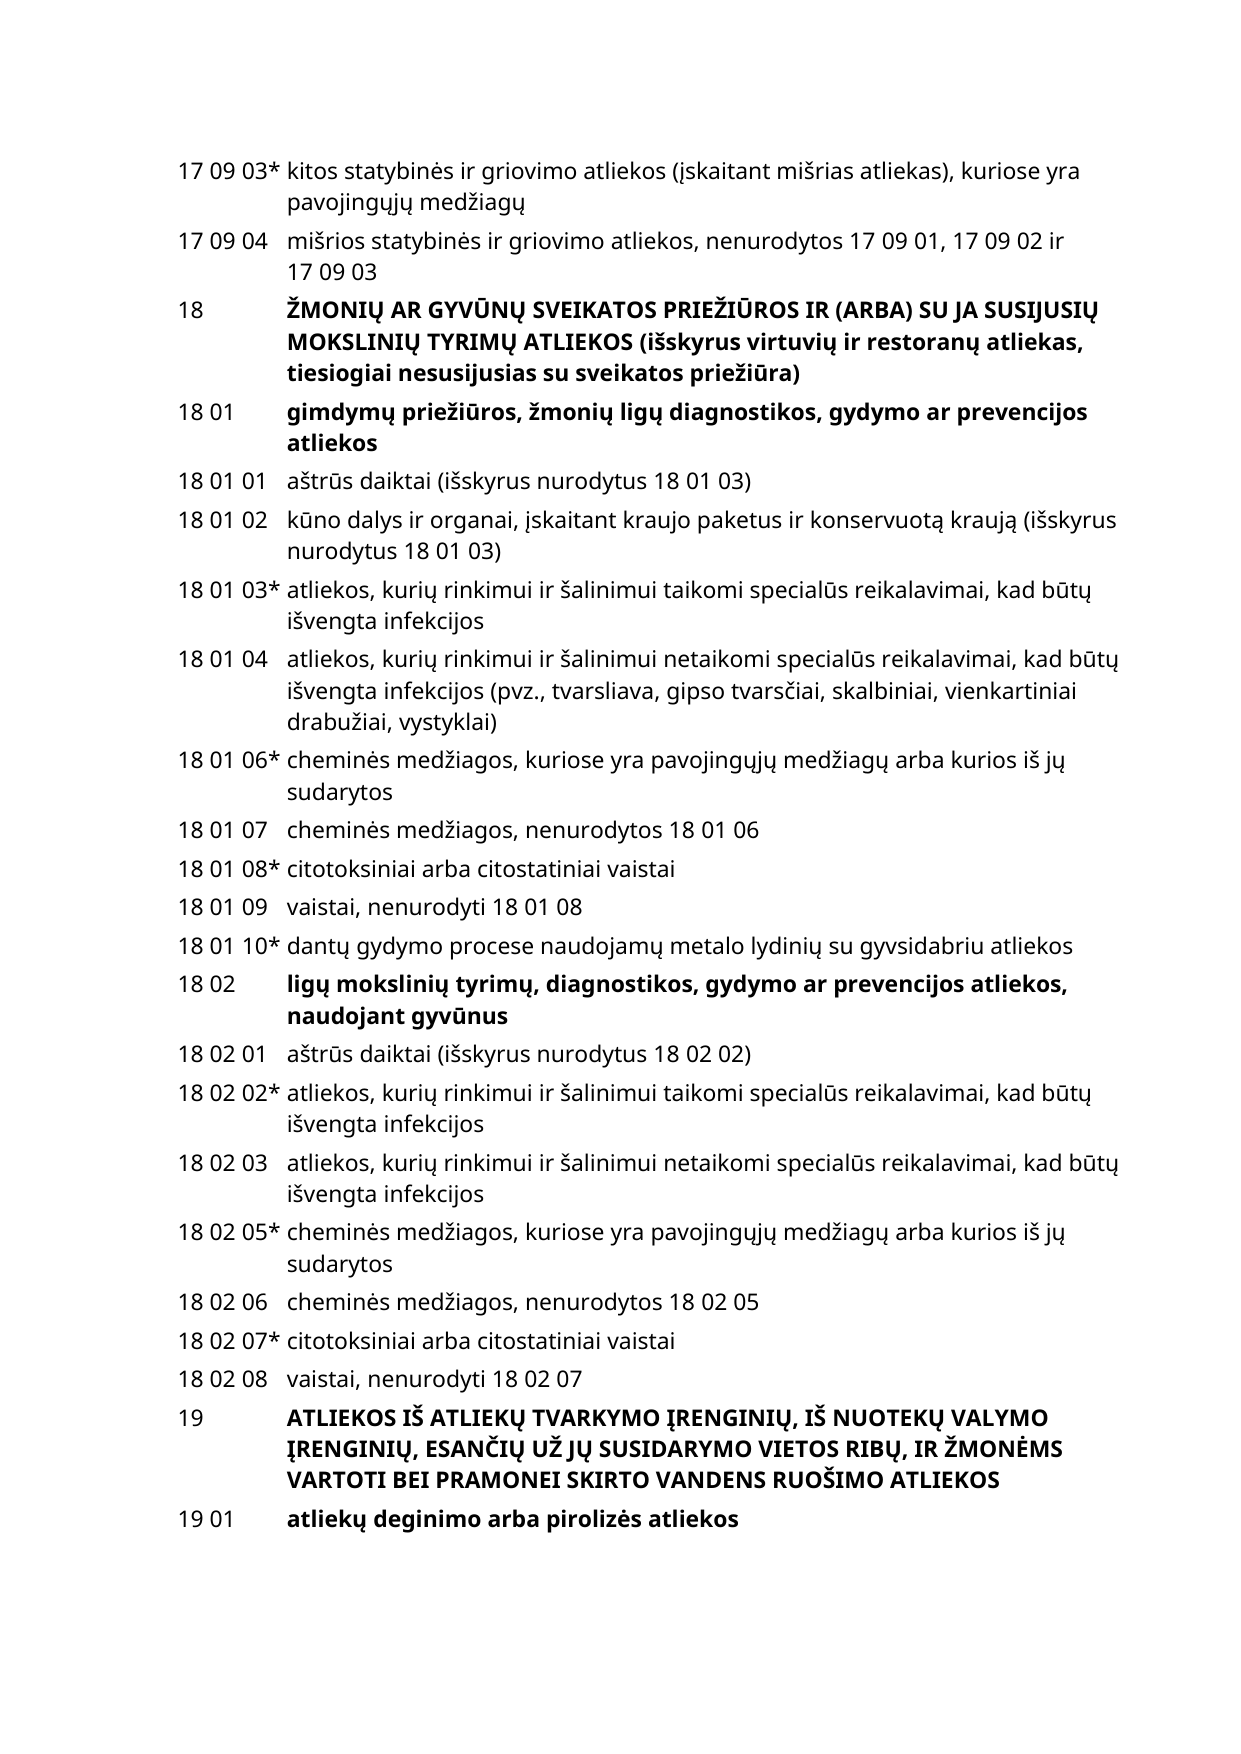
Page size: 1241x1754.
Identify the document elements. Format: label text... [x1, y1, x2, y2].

table_cell 18 01 02 [177, 497, 287, 566]
table_cell 18 01 08* [177, 846, 287, 884]
table_cell 18 02 05* [177, 1209, 287, 1279]
table_cell mišrios statybinės ir griovimo atliekos, nenurodytos 17 09 01, 17 09 02 ir 17 09 03 [287, 218, 1122, 287]
table_cell 18 02 [177, 961, 287, 1031]
table_cell 18 01 03* [177, 566, 287, 636]
table_cell gimdymų priežiūros, žmonių ligų diagnostikos, gydymo ar prevencijos atliekos [287, 388, 1122, 458]
table_cell 17 09 03* [177, 148, 287, 217]
table_cell 18 01 01 [177, 458, 287, 497]
table_cell 18 02 02* [177, 1070, 287, 1139]
table_cell ATLIEKOS IŠ ATLIEKŲ TVARKYMO ĮRENGINIŲ, IŠ NUOTEKŲ VALYMO ĮRENGINIŲ, ESANČIŲ UŽ JŲ SUSIDARYMO VIETOS RIBŲ, IR ŽMONĖMS VARTOTI BEI PRAMONEI SKIRTO VANDENS RUOŠIMO ATLIEKOS [287, 1395, 1122, 1496]
table_cell 18 02 03 [177, 1139, 287, 1209]
table_cell kitos statybinės ir griovimo atliekos (įskaitant mišrias atliekas), kuriose yra pavojingųjų medžiagų [287, 148, 1122, 217]
table_cell 18 01 06* [177, 737, 287, 807]
table_cell 19 01 [177, 1496, 287, 1534]
table_cell ŽMONIŲ AR GYVŪNŲ SVEIKATOS PRIEŽIŪROS IR (ARBA) SU JA SUSIJUSIŲ MOKSLINIŲ TYRIMŲ ATLIEKOS (išskyrus virtuvių ir restoranų atliekas, tiesiogiai nesusijusias su sveikatos priežiūra) [287, 287, 1122, 388]
table_cell 18 01 04 [177, 636, 287, 737]
table_cell cheminės medžiagos, kuriose yra pavojingųjų medžiagų arba kurios iš jų sudarytos [287, 1209, 1122, 1279]
table_cell 19 [177, 1395, 287, 1496]
table_cell 18 02 06 [177, 1279, 287, 1317]
table_cell atliekos, kurių rinkimui ir šalinimui taikomi specialūs reikalavimai, kad būtų išvengta infekcijos [287, 566, 1122, 636]
table_cell citotoksiniai arba citostatiniai vaistai [287, 1318, 1122, 1356]
table_cell dantų gydymo procese naudojamų metalo lydinių su gyvsidabriu atliekos [287, 923, 1122, 961]
table_cell vaistai, nenurodyti 18 02 07 [287, 1356, 1122, 1394]
table_cell ligų mokslinių tyrimų, diagnostikos, gydymo ar prevencijos atliekos, naudojant gyvūnus [287, 961, 1122, 1031]
table_cell aštrūs daiktai (išskyrus nurodytus 18 01 03) [287, 458, 1122, 497]
table_cell atliekos, kurių rinkimui ir šalinimui netaikomi specialūs reikalavimai, kad būtų išvengta infekcijos [287, 1139, 1122, 1209]
table_cell cheminės medžiagos, kuriose yra pavojingųjų medžiagų arba kurios iš jų sudarytos [287, 737, 1122, 807]
table_cell aštrūs daiktai (išskyrus nurodytus 18 02 02) [287, 1031, 1122, 1069]
table_cell 18 02 01 [177, 1031, 287, 1069]
table_cell 17 09 04 [177, 218, 287, 287]
table_cell 18 02 08 [177, 1356, 287, 1394]
table_cell citotoksiniai arba citostatiniai vaistai [287, 846, 1122, 884]
table_cell kūno dalys ir organai, įskaitant kraujo paketus ir konservuotą kraują (išskyrus nurodytus 18 01 03) [287, 497, 1122, 566]
table_cell atliekų deginimo arba pirolizės atliekos [287, 1496, 1122, 1534]
table_cell cheminės medžiagos, nenurodytos 18 02 05 [287, 1279, 1122, 1317]
table_cell 18 01 10* [177, 923, 287, 961]
table_cell 18 [177, 287, 287, 388]
table_cell atliekos, kurių rinkimui ir šalinimui netaikomi specialūs reikalavimai, kad būtų išvengta infekcijos (pvz., tvarsliava, gipso tvarsčiai, skalbiniai, vienkartiniai drabužiai, vystyklai) [287, 636, 1122, 737]
table_cell 18 01 [177, 388, 287, 458]
table_cell cheminės medžiagos, nenurodytos 18 01 06 [287, 807, 1122, 846]
table_cell 18 02 07* [177, 1318, 287, 1356]
table_cell vaistai, nenurodyti 18 01 08 [287, 884, 1122, 923]
table_cell 18 01 09 [177, 884, 287, 923]
table_cell atliekos, kurių rinkimui ir šalinimui taikomi specialūs reikalavimai, kad būtų išvengta infekcijos [287, 1070, 1122, 1139]
table_cell 18 01 07 [177, 807, 287, 846]
